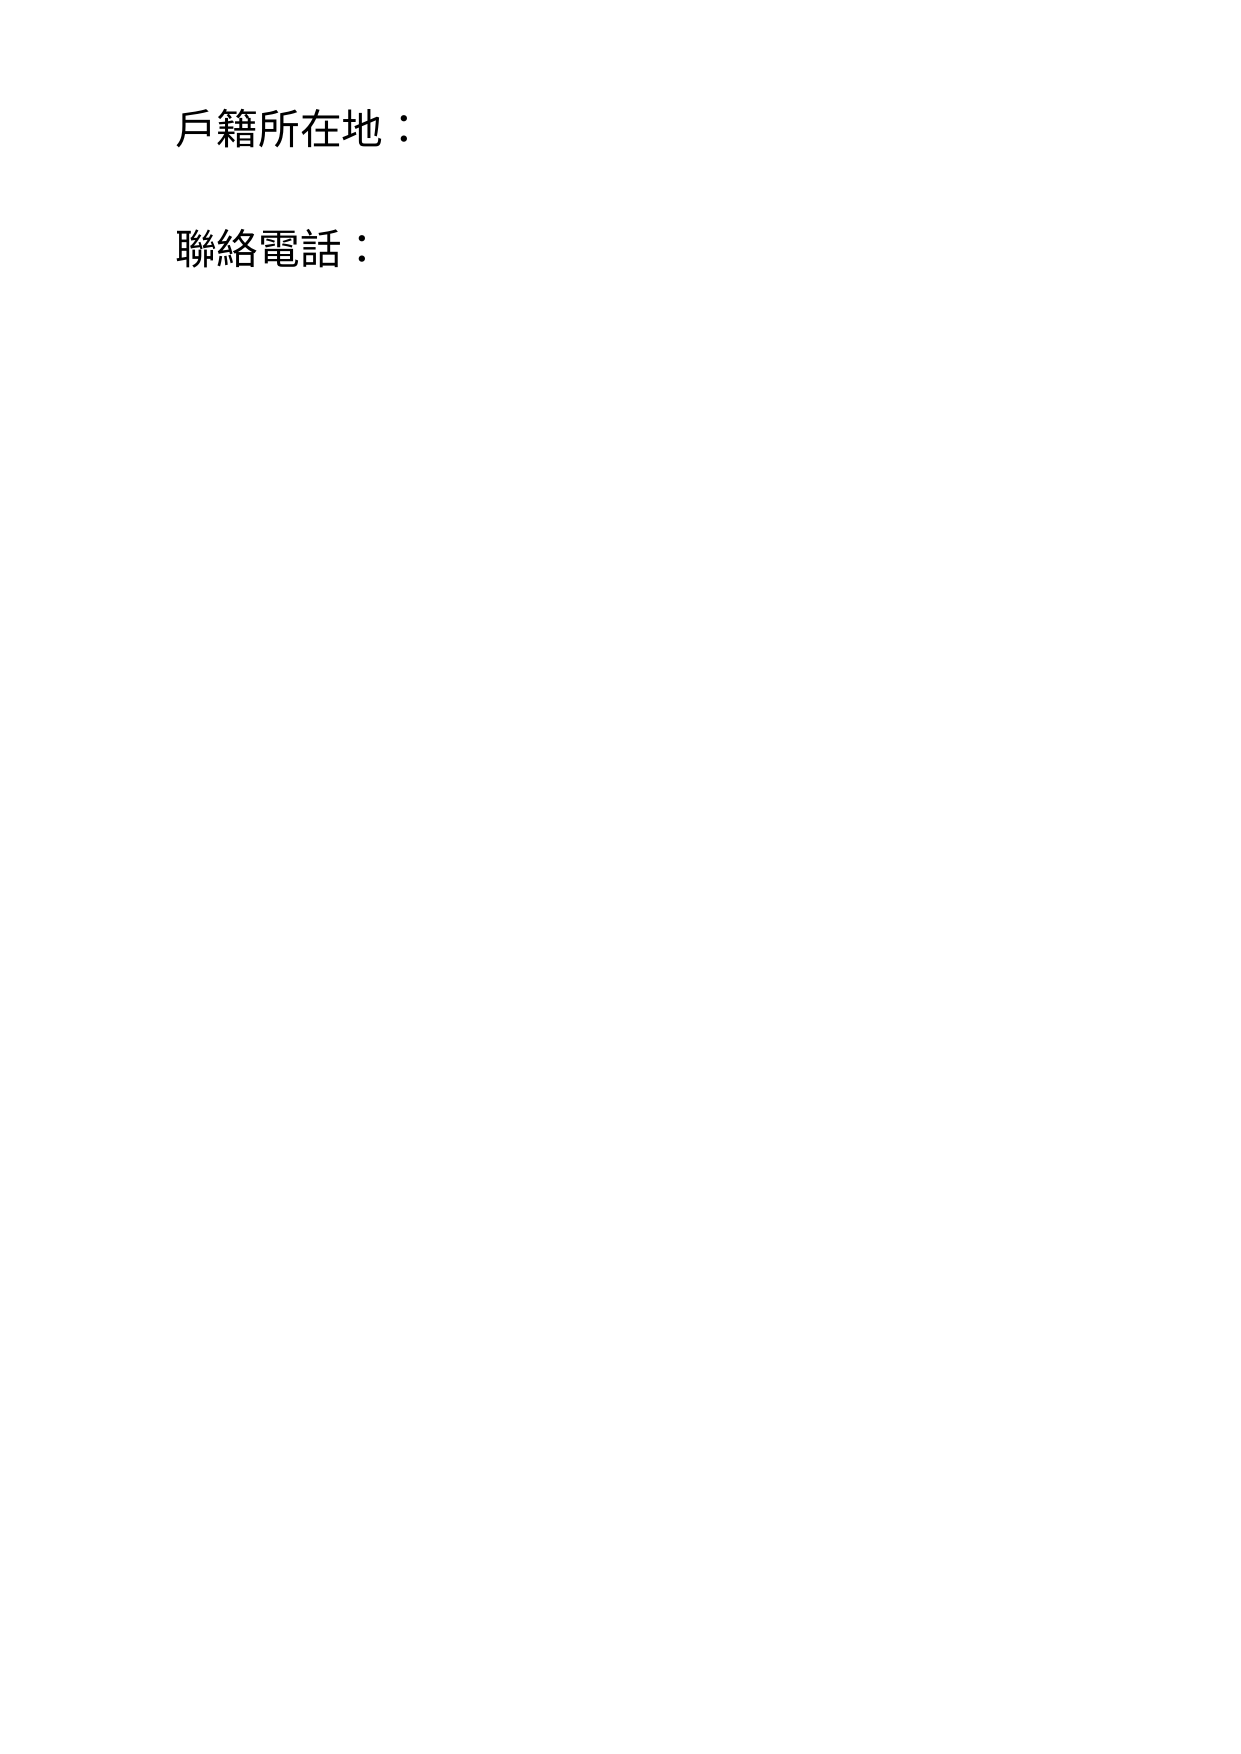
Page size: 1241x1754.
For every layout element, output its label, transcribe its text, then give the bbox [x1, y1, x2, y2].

text 戶籍所在地： [175, 96, 1165, 156]
text 聯絡電話： [175, 216, 1165, 277]
